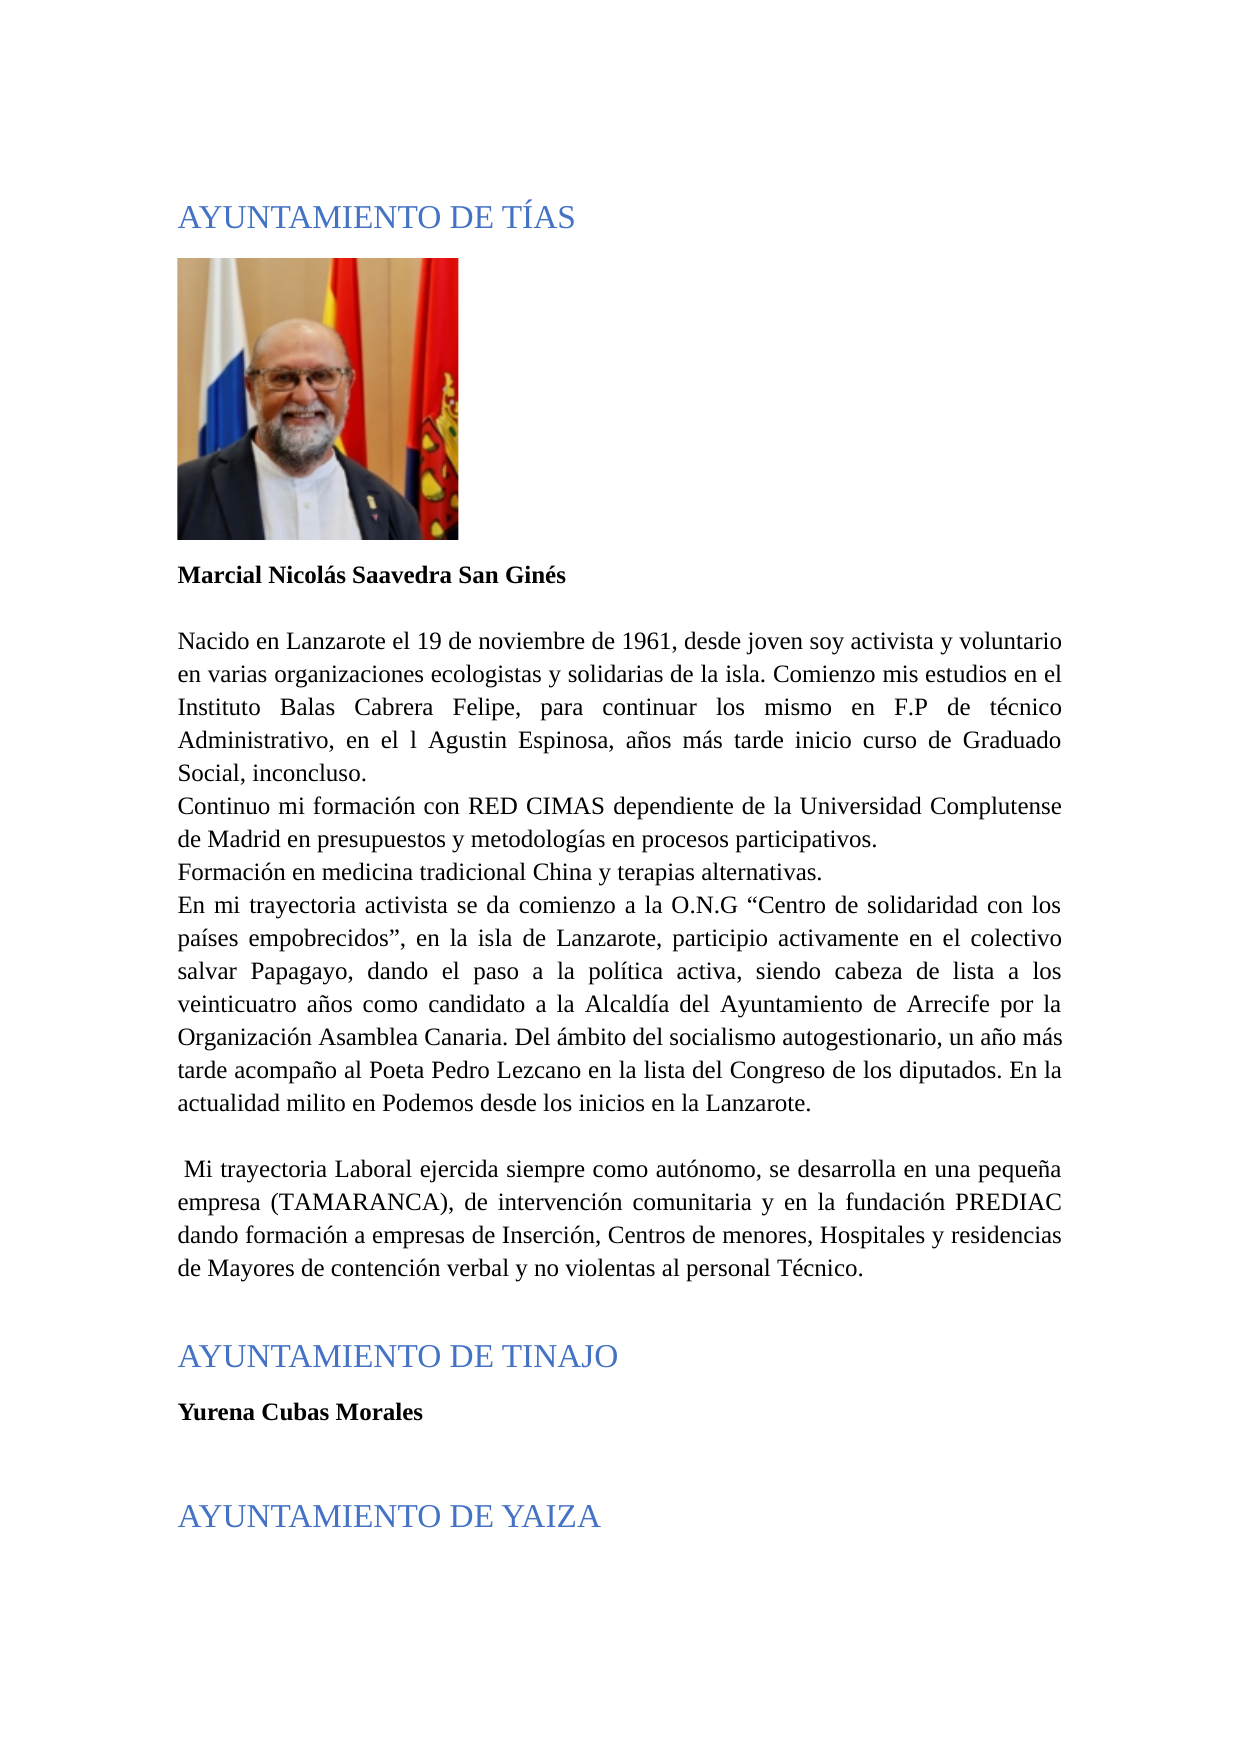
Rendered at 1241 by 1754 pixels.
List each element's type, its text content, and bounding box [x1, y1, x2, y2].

text AYUNTAMIENTO DE TINAJO [177, 1336, 1063, 1374]
text Formación en medicina tradicional China y terapias alternativas. [177, 857, 1063, 886]
text AYUNTAMIENTO DE TÍAS [177, 197, 1063, 236]
text AYUNTAMIENTO DE YAIZA [177, 1496, 1063, 1535]
text Mi trayectoria Laboral ejercida siempre como autónomo, se desarrolla en una pequeña empresa (TAMARANCA), de intervención comunitaria y en la fundación PREDIAC dando formación a empresas de Inserción, Centros de menores, Hospitales y residencias de Mayores de contención verbal y no violentas al personal Técnico. [177, 1154, 1063, 1282]
text Nacido en Lanzarote el 19 de noviembre de 1961, desde joven soy activista y voluntario en varias organizaciones ecologistas y solidarias de la isla. Comienzo mis estudios en el Instituto Balas Cabrera Felipe, para continuar los mismo en F.P de técnico Administrativo, en el l Agustin Espinosa, años más tarde inicio curso de Graduado Social, inconcluso. [177, 626, 1063, 787]
text Yurena Cubas Morales [177, 1397, 1063, 1426]
text Continuo mi formación con RED CIMAS dependiente de la Universidad Complutense de Madrid en presupuestos y metodologías en procesos participativos. [177, 791, 1063, 853]
text En mi trayectoria activista se da comienzo a la O.N.G “Centro de solidaridad con los países empobrecidos”, en la isla de Lanzarote, participio activamente en el colectivo salvar Papagayo, dando el paso a la política activa, siendo cabeza de lista a los veinticuatro años como candidato a la Alcaldía del Ayuntamiento de Arrecife por la Organización Asamblea Canaria. Del ámbito del socialismo autogestionario, un año más tarde acompaño al Poeta Pedro Lezcano en la lista del Congreso de los diputados. En la actualidad milito en Podemos desde los inicios en la Lanzarote. [177, 890, 1063, 1117]
text Marcial Nicolás Saavedra San Ginés [177, 560, 1063, 589]
